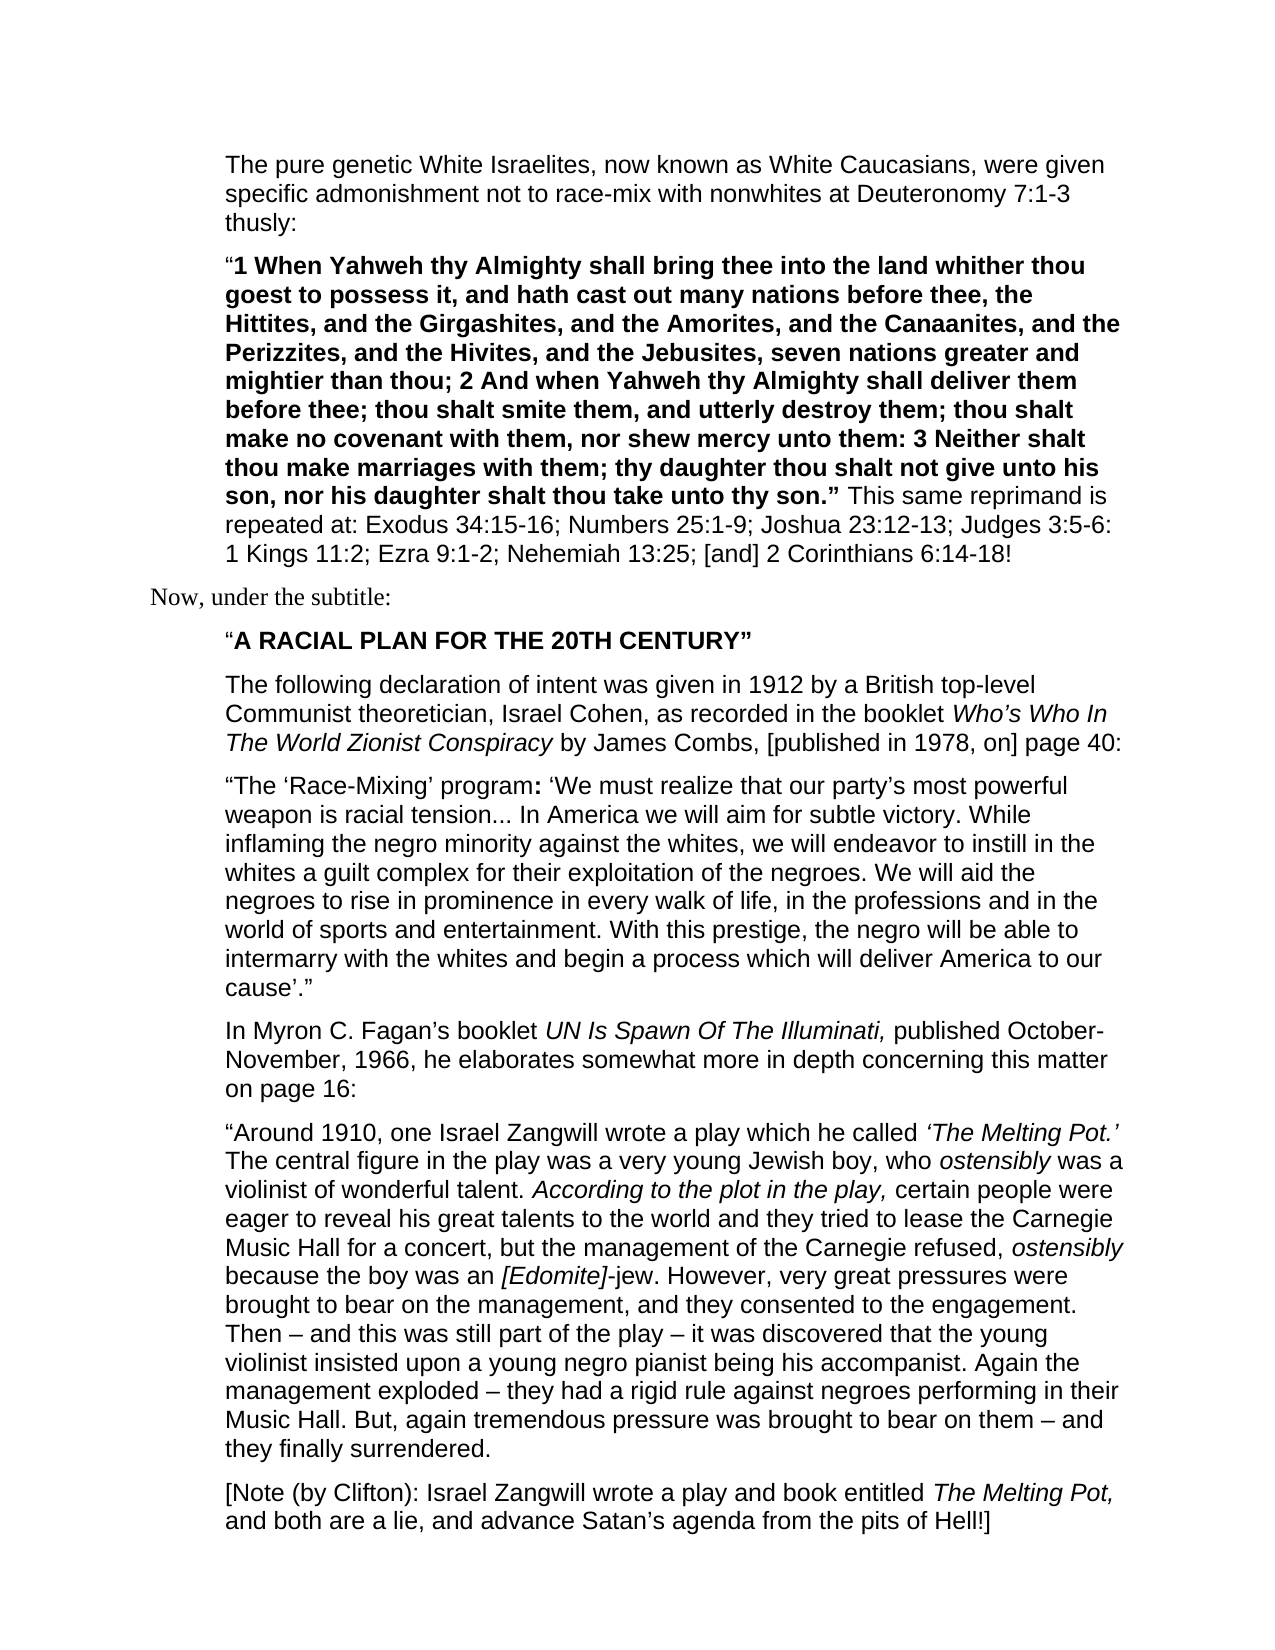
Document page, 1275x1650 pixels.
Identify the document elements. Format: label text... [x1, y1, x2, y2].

text The following declaration of intent was given in 1912 by a British top-level Communist theoretician, Israel Cohen, as recorded in the booklet Who’s Who In The World Zionist Conspiracy by James Combs, [published in 1978, on] page 40: [225, 670, 1125, 756]
text “The ‘Race-Mixing’ program: ‘We must realize that our party’s most powerful weapon is racial tension... In America we will aim for subtle victory. While inflaming the negro minority against the whites, we will endeavor to instill in the whites a guilt complex for their exploitation of the negroes. We will aid the negroes to rise in prominence in every walk of life, in the professions and in the world of sports and entertainment. With this prestige, the negro will be able to intermarry with the whites and begin a process which will deliver America to our cause’.” [225, 771, 1125, 1001]
text “1 When Yahweh thy Almighty shall bring thee into the land whither thou goest to possess it, and hath cast out many nations before thee, the Hittites, and the Girgashites, and the Amorites, and the Canaanites, and the Perizzites, and the Hivites, and the Jebusites, seven nations greater and mightier than thou; 2 And when Yahweh thy Almighty shall deliver them before thee; thou shalt smite them, and utterly destroy them; thou shalt make no covenant with them, nor shew mercy unto them: 3 Neither shalt thou make marriages with them; thy daughter thou shalt not give unto his son, nor his daughter shalt thou take unto thy son.” This same reprimand is repeated at: Exodus 34:15-16; Numbers 25:1-9; Joshua 23:12-13; Judges 3:5-6: 1 Kings 11:2; Ezra 9:1-2; Nehemiah 13:25; [and] 2 Corinthians 6:14-18! [225, 251, 1125, 567]
text “Around 1910, one Israel Zangwill wrote a play which he called ‘The Melting Pot.’ The central figure in the play was a very young Jewish boy, who ostensibly was a violinist of wonderful talent. According to the plot in the play, certain people were eager to reveal his great talents to the world and they tried to lease the Carnegie Music Hall for a concert, but the management of the Carnegie refused, ostensibly because the boy was an [Edomite]-jew. However, very great pressures were brought to bear on the management, and they consented to the engagement. Then – and this was still part of the play – it was discovered that the young violinist insisted upon a young negro pianist being his accompanist. Again the management exploded – they had a rigid rule against negroes performing in their Music Hall. But, again tremendous pressure was brought to bear on them – and they finally surrendered. [225, 1117, 1125, 1462]
text [Note (by Clifton): Israel Zangwill wrote a play and book entitled The Melting Pot, and both are a lie, and advance Satan’s agenda from the pits of Hell!] [225, 1477, 1125, 1535]
text Now, under the subtitle: [150, 582, 1125, 611]
text In Myron C. Fagan’s booklet UN Is Spawn Of The Illuminati, published October-November, 1966, he elaborates somewhat more in depth concerning this matter on page 16: [225, 1016, 1125, 1102]
text “A RACIAL PLAN FOR THE 20TH CENTURY” [225, 626, 1125, 655]
text The pure genetic White Israelites, now known as White Caucasians, were given specific admonishment not to race-mix with nonwhites at Deuteronomy 7:1-3 thusly: [225, 150, 1125, 236]
